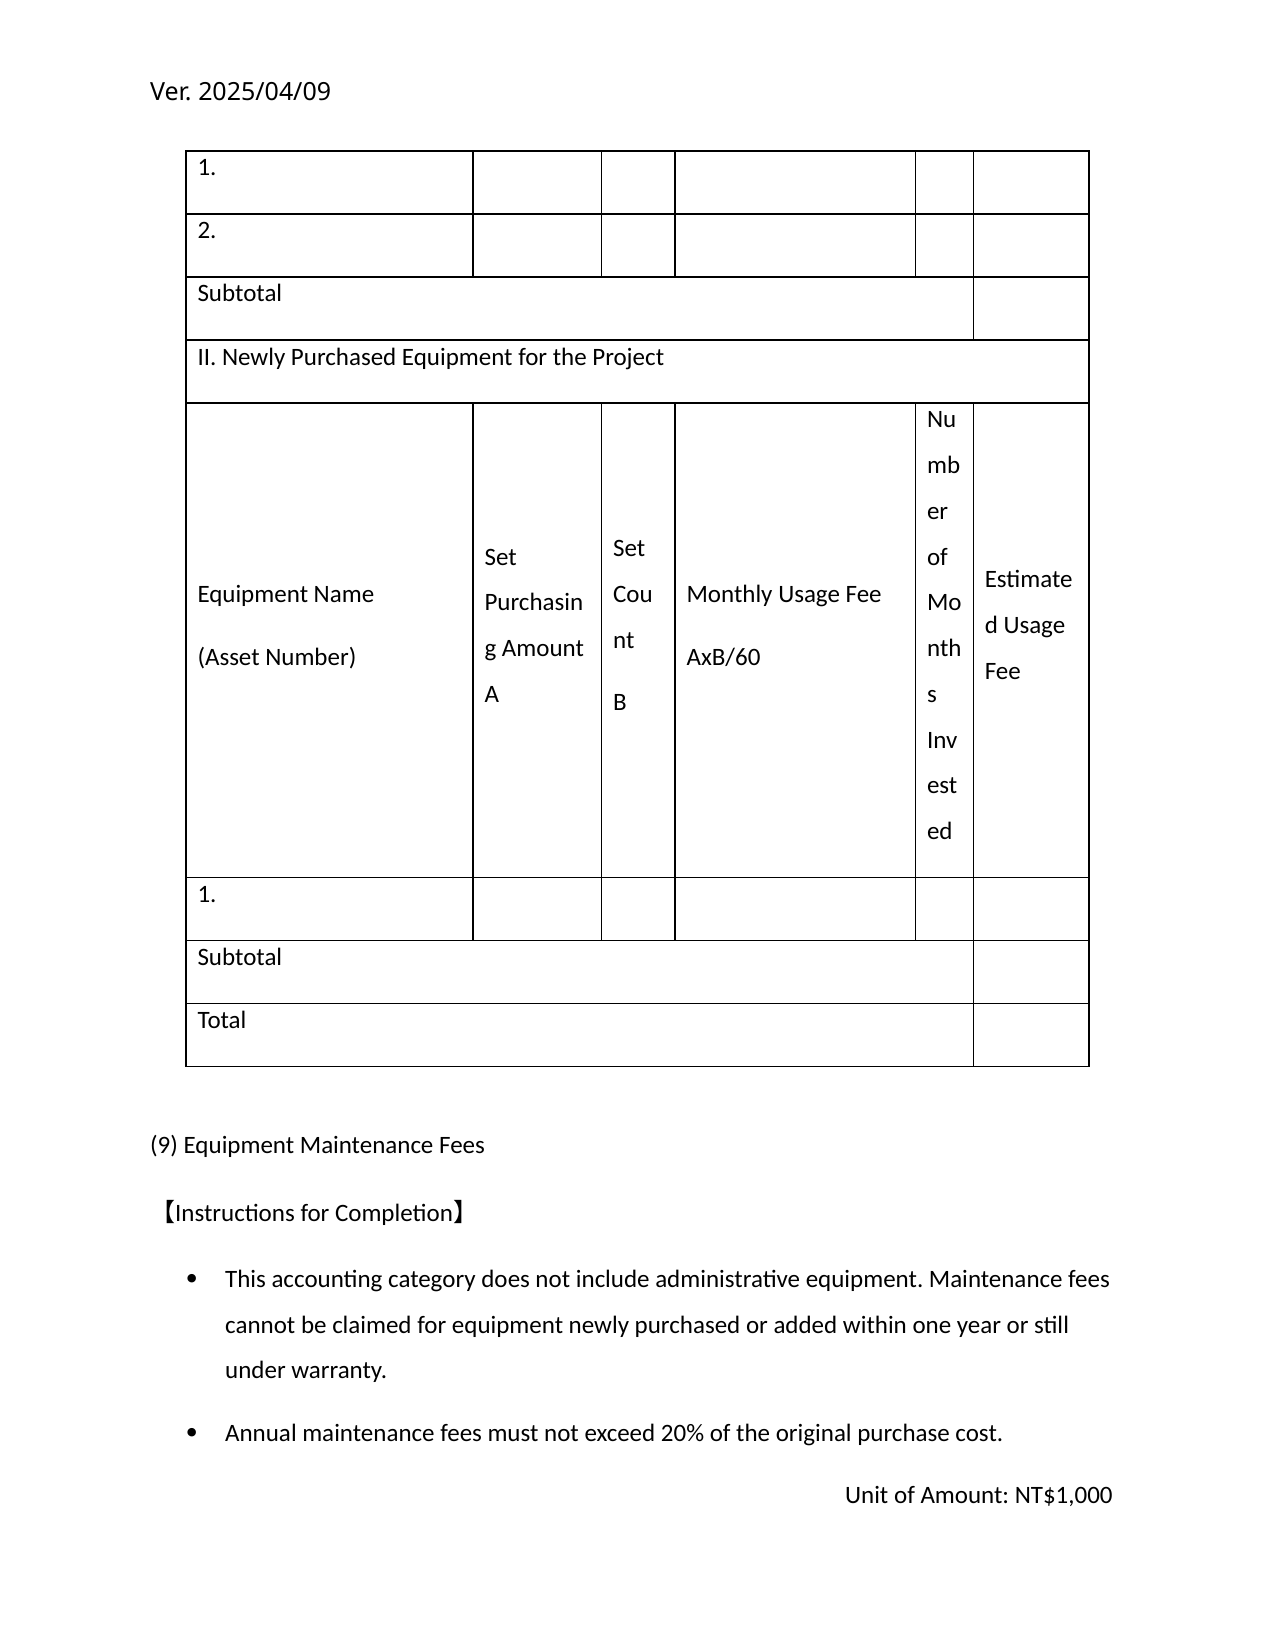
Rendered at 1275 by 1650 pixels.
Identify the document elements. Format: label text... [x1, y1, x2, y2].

table_cell [474, 878, 601, 940]
table_cell [916, 878, 973, 940]
table_cell Subtotal [187, 278, 973, 339]
text Unit of Amount: NT$1,000 [150, 1479, 1112, 1510]
table_cell [602, 152, 674, 213]
text 【Instructions for Completion】 [150, 1192, 1125, 1228]
table_cell [974, 878, 1088, 940]
table_cell Estimated Usage Fee [974, 404, 1088, 877]
table_cell Number of Months Invested [916, 404, 973, 877]
table_cell Monthly Usage Fee AxB/60 [676, 404, 915, 877]
table_cell 2. [187, 215, 472, 276]
text (9) Equipment Maintenance Fees [150, 1130, 1125, 1160]
table_cell Set Purchasing Amount A [474, 404, 601, 877]
table_cell [676, 878, 915, 940]
table_cell [676, 152, 915, 213]
table_cell [602, 878, 674, 940]
table_cell [916, 152, 973, 213]
table_cell [676, 215, 915, 276]
table_cell 1. [187, 152, 472, 213]
list This accounting category does not include administrative equipment. Maintenance fees cannot be claimed for equipment newly purchased or added within one year or still under warranty. [187, 1263, 1125, 1385]
table_cell [474, 152, 601, 213]
table_cell [474, 215, 601, 276]
table_cell [916, 215, 973, 276]
table_cell II. Newly Purchased Equipment for the Project [187, 341, 1088, 402]
table_cell [974, 152, 1088, 213]
table_cell Subtotal [187, 941, 973, 1003]
table_cell [602, 215, 674, 276]
table_cell [974, 1004, 1088, 1066]
table_cell Total [187, 1004, 973, 1066]
table_cell [974, 215, 1088, 276]
table_cell [974, 941, 1088, 1003]
table_cell Equipment Name (Asset Number) [187, 404, 472, 877]
table_cell Set Count B [602, 404, 674, 877]
table_cell [974, 278, 1088, 339]
table_cell 1. [187, 878, 472, 940]
list Annual maintenance fees must not exceed 20% of the original purchase cost. [187, 1417, 1125, 1447]
